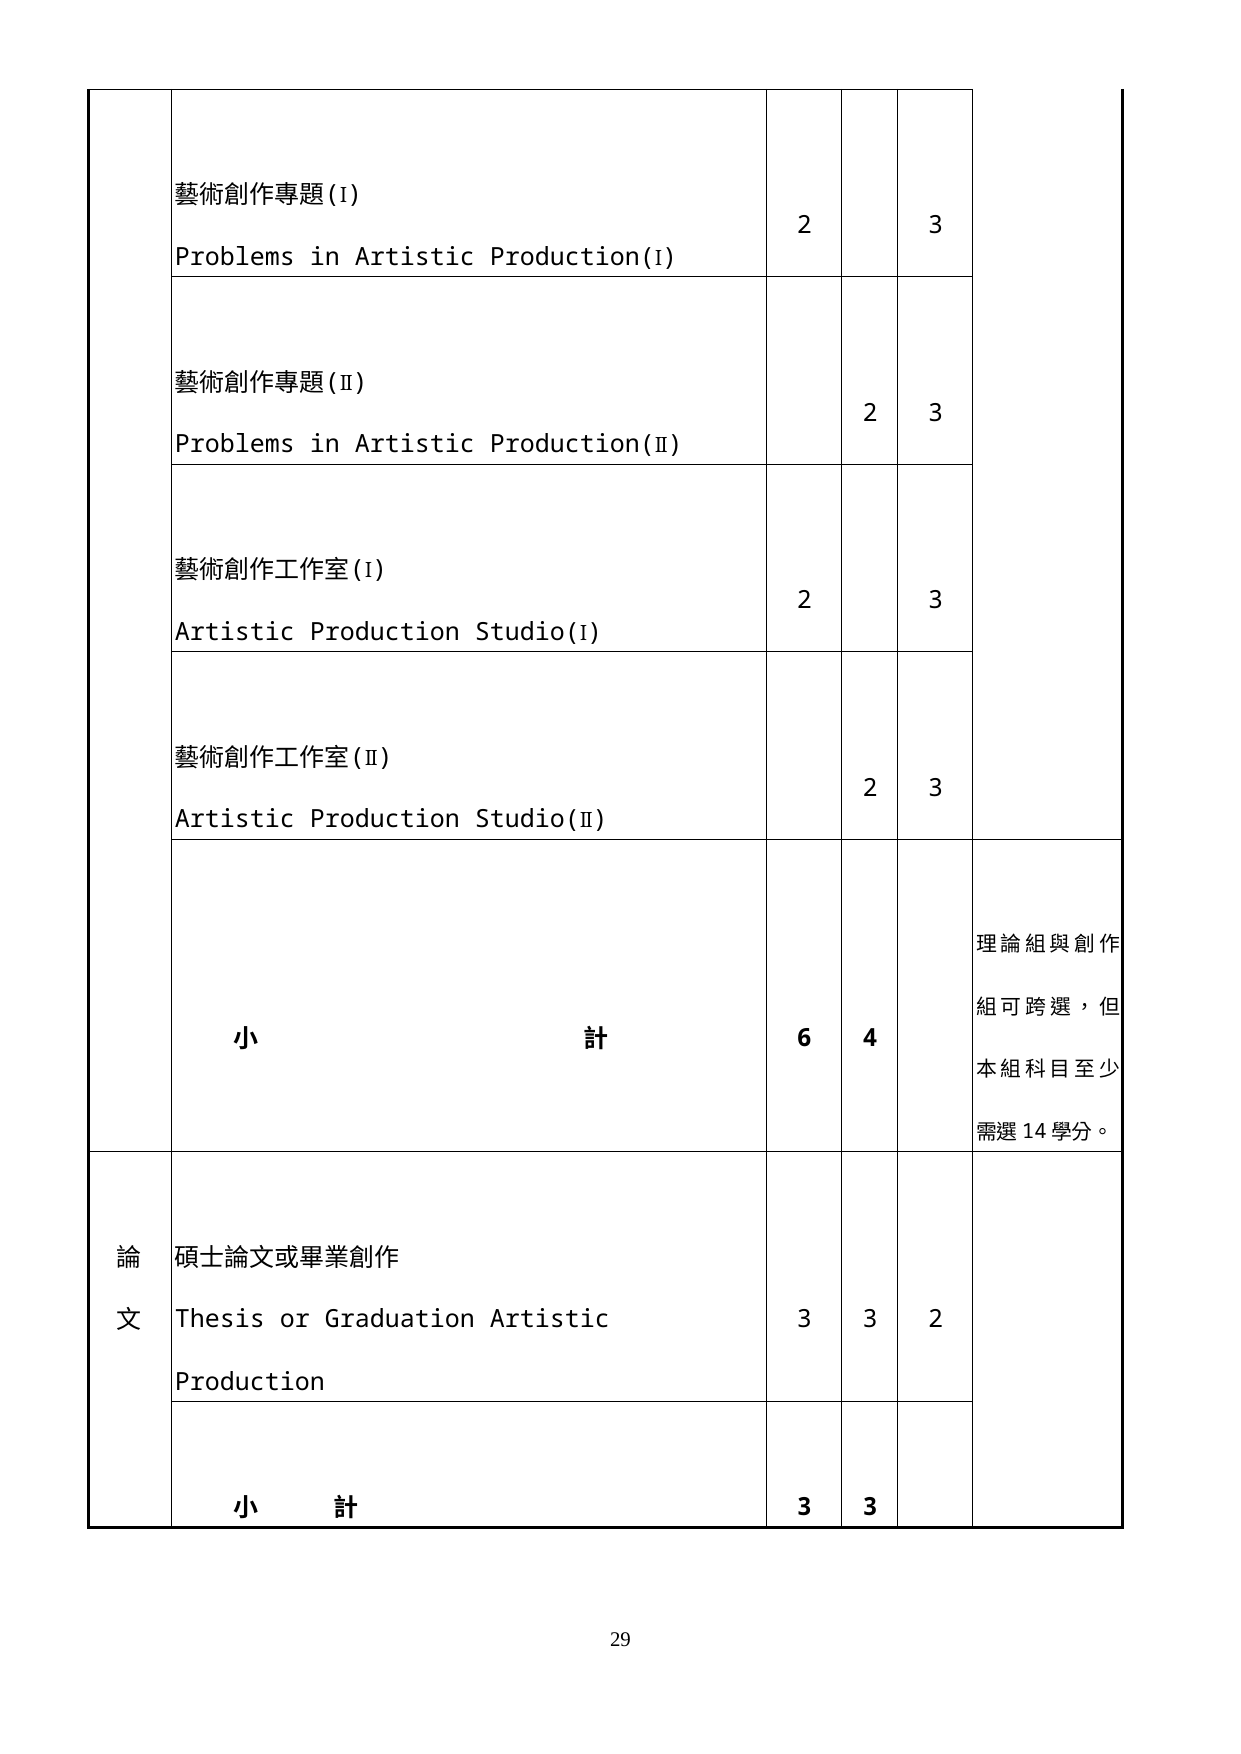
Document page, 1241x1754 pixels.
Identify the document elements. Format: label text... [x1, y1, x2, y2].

table_cell [898, 1402, 972, 1526]
table_cell [767, 652, 841, 839]
table_cell 2 [842, 652, 897, 839]
table_cell 3 [898, 277, 972, 464]
table_cell 小 計 [172, 1402, 766, 1526]
table_cell 3 [842, 1402, 897, 1526]
table_cell 小 計 [172, 840, 766, 1151]
table_cell 2 [767, 465, 841, 651]
table_cell 3 [767, 1402, 841, 1526]
table_cell 6 [767, 840, 841, 1151]
table_cell 3 [898, 90, 972, 276]
table_cell [90, 1401, 171, 1526]
table_cell 藝術創作專題(Ⅱ) Problems in Artistic Production(Ⅱ) [172, 277, 766, 464]
table_cell 碩士論文或畢業創作 Thesis or Graduation Artistic Production [172, 1152, 766, 1401]
table_cell [767, 277, 841, 464]
table_cell [842, 465, 897, 651]
table_cell 3 [898, 652, 972, 839]
table_cell 2 [767, 90, 841, 276]
table_cell 3 [767, 1152, 841, 1401]
table_cell 3 [898, 465, 972, 651]
table_cell 藝術創作工作室(Ⅰ) Artistic Production Studio(Ⅰ) [172, 465, 766, 651]
table_cell [898, 840, 972, 1151]
table_cell [90, 90, 171, 1151]
table_cell 理論組與創作組可跨選，但本組科目至少需選14學分。 [973, 840, 1121, 1151]
table_cell [842, 90, 897, 276]
table_cell 2 [842, 277, 897, 464]
table_cell 藝術創作專題(Ⅰ) Problems in Artistic Production(Ⅰ) [172, 90, 766, 276]
table_cell 論 文 [90, 1152, 171, 1401]
table_cell 2 [898, 1152, 972, 1401]
table_cell 3 [842, 1152, 897, 1401]
table_cell 4 [842, 840, 897, 1151]
table_cell 藝術創作工作室(Ⅱ) Artistic Production Studio(Ⅱ) [172, 652, 766, 839]
table_cell [973, 1152, 1121, 1526]
table_cell [973, 89, 1121, 839]
